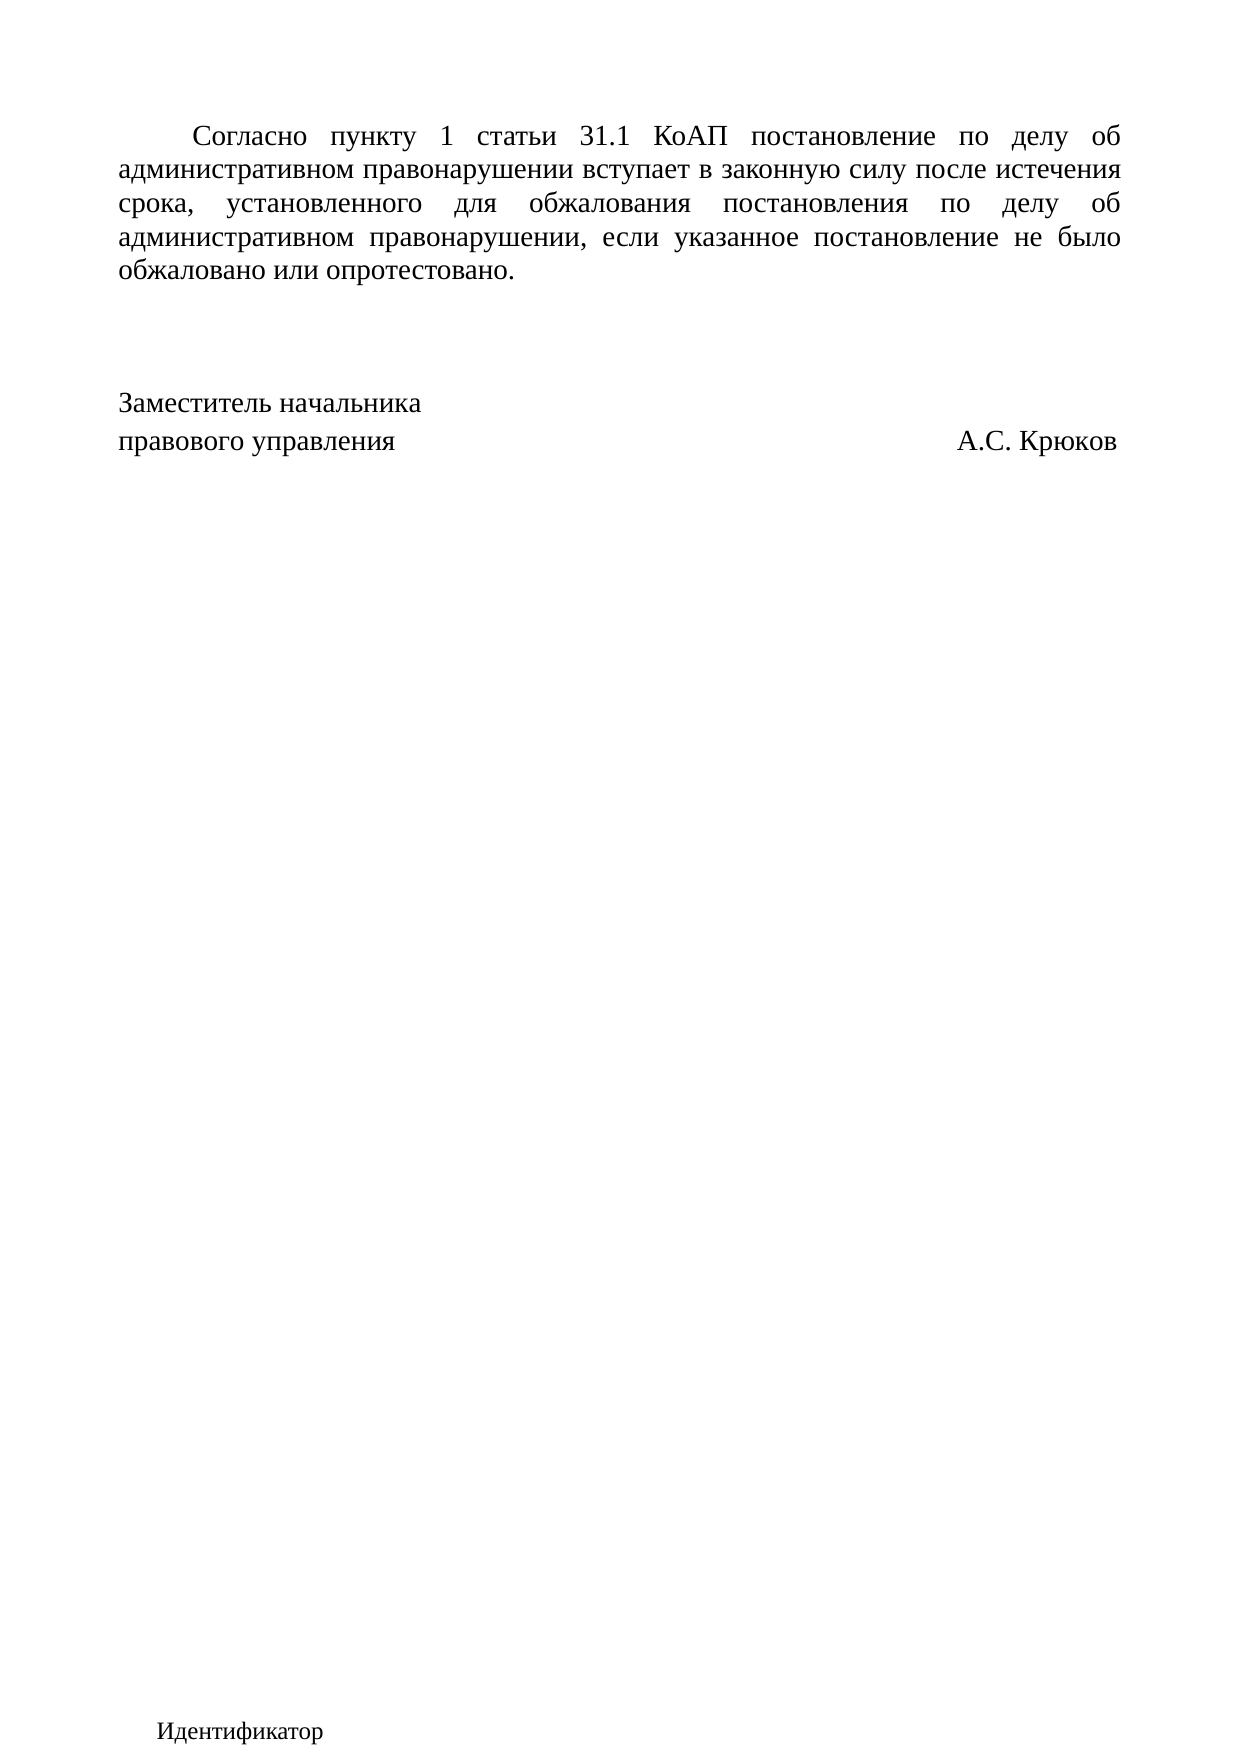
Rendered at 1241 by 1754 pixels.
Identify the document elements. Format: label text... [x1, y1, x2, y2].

text Согласно пункту 1 статьи 31.1 КоАП постановление по делу об административном правонарушении вступает в законную силу после истечения срока, установленного для обжалования постановления по делу об административном правонарушении, если указанное постановление не было обжаловано или опротестовано. [118, 118, 1122, 286]
text Заместитель начальника [118, 381, 1122, 419]
text правового управления А.С. Крюков [118, 419, 1122, 457]
